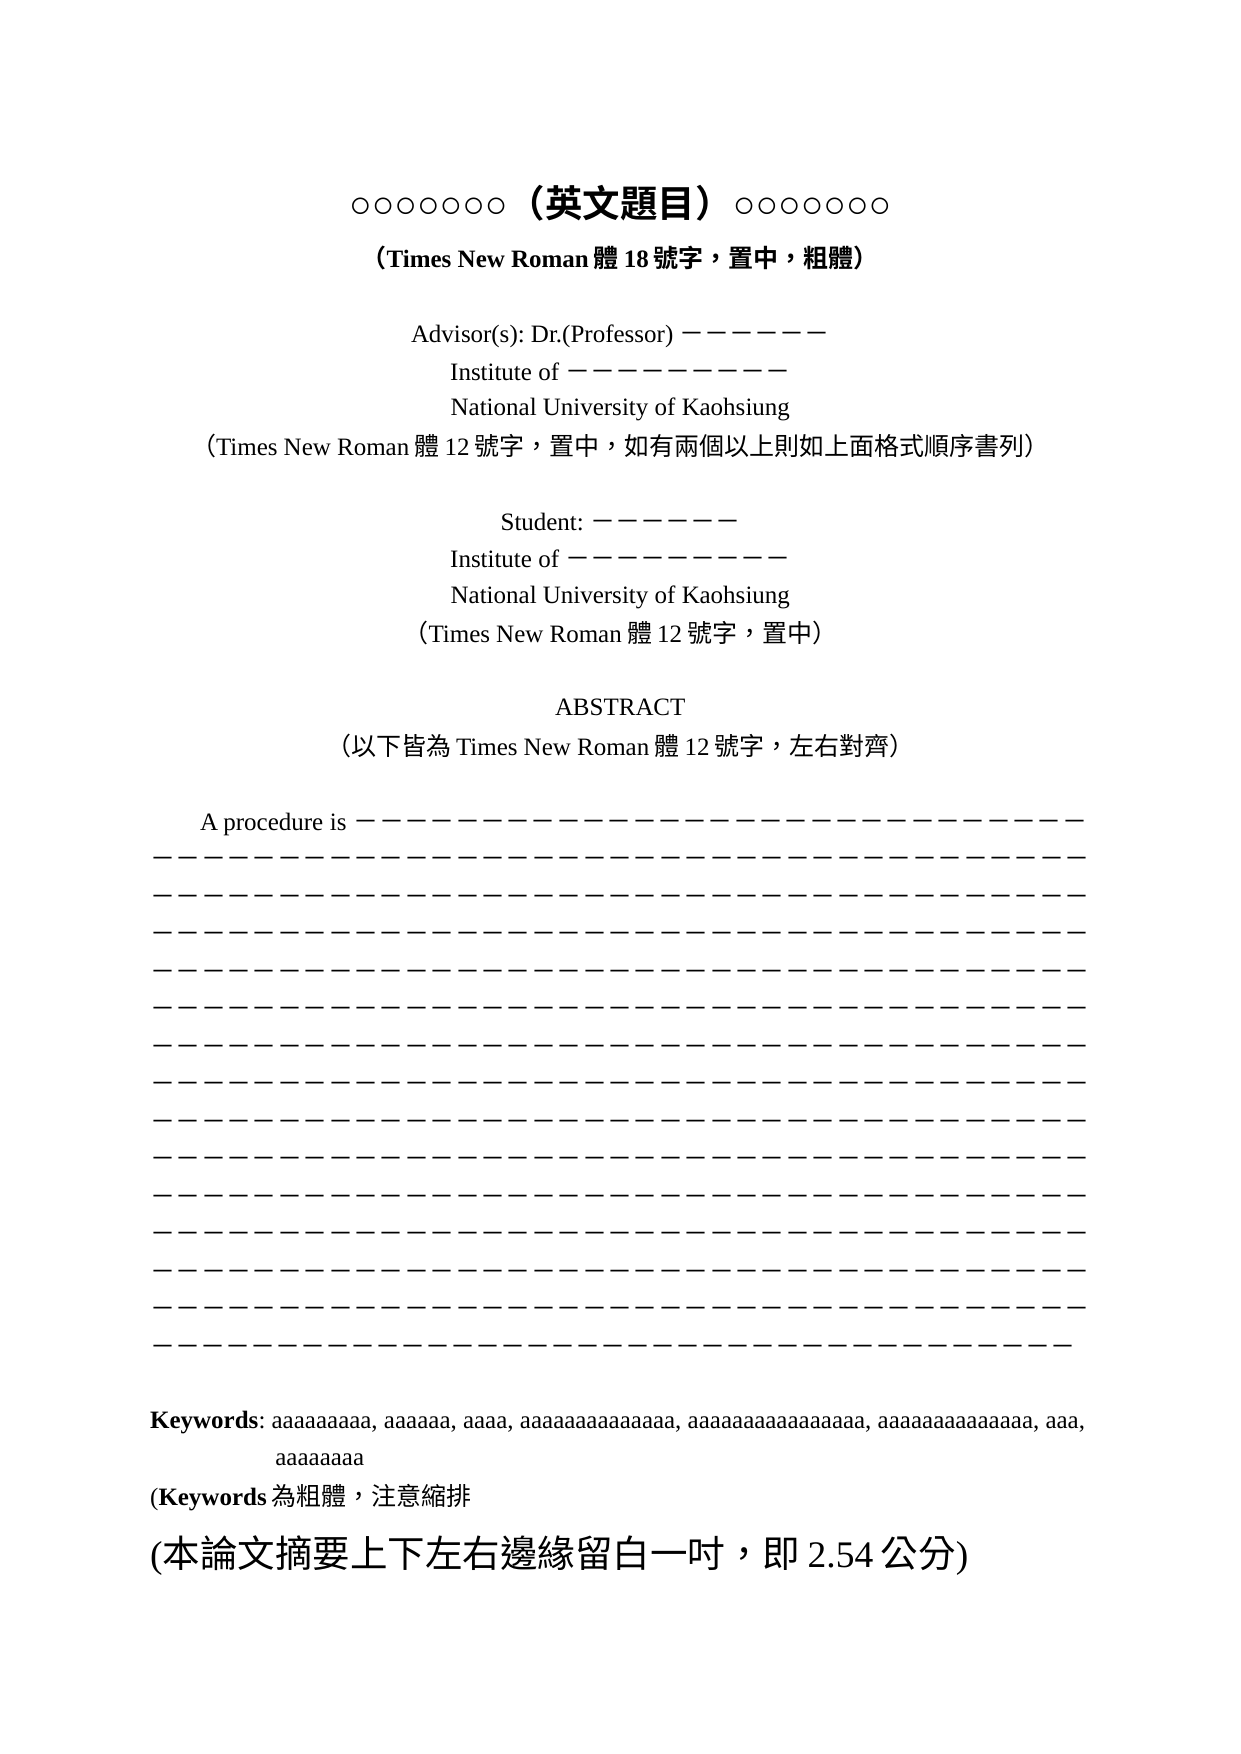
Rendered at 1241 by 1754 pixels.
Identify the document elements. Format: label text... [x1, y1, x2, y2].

text Institute of －－－－－－－－－ [150, 351, 1090, 388]
text Keywords: aaaaaaaaa, aaaaaa, aaaa, aaaaaaaaaaaaaa, aaaaaaaaaaaaaaaa, aaaaaaaaaaaaaa, aaa, aaaaaaaa [150, 1401, 1090, 1476]
text （Times New Roman體12號字，置中） [150, 613, 1090, 651]
text （以下皆為Times New Roman體12號字，左右對齊） [150, 726, 1090, 763]
text ABSTRACT [150, 688, 1090, 726]
text National University of Kaohsiung [150, 576, 1090, 613]
text Student: －－－－－－ [150, 501, 1090, 538]
text (本論文摘要上下左右邊緣留白一吋，即2.54公分) [150, 1513, 1090, 1588]
text Institute of －－－－－－－－－ [150, 538, 1090, 576]
text Advisor(s): Dr.(Professor) －－－－－－ [150, 313, 1090, 351]
text National University of Kaohsiung [150, 388, 1090, 426]
text A procedure is －－－－－－－－－－－－－－－－－－－－－－－－－－－－－－－－－－－－－－－－－－－－－－－－－－－－－－－－－－－－－－－－－－－－－－－－－－－－－－－－－－－－－－－－－－－－－－－－－－－－－－－－－－－－－－－－－－－－－－－－－－－－－－－－－－－－－－－－－－－－－－－－－－－－－－－－－－－－－－－－－－－－－－－－－－－－－－－－－－－－－－－－－－－－－－－－－－－－－－－－－－－－－－－－－－－－－－－－－－－－－－－－－－－－－－－－－－－－－－－－－－－－－－－－－－－－－－－－－－－－－－－－－－－－－－－－－－－－－－－－－－－－－－－－－－－－－－－－－－－－－－－－－－－－－－－－－－－－－－－－－－－－－－－－－－－－－－－－－－－－－－－－－－－－－－－－－－－－－－－－－－－－－－－－－－－－－－－－－－－－－－－－－－－－－－－－－－－－－－－－－－－－－－－－－－－－－－－－－－－－－－－－－－－－－－－－－－－－－－－－－－－－－－－－－－－－－－－－－－－－－－－－－－－－－－－－－－－－－－－－－－－－－－－－－－－－－－－－－－－－－－－－－－－－－－－－－－－－－－－－－－－－－－－－－－－－－－－－－－－－－－－－－－－ [150, 801, 1090, 1363]
text （Times New Roman體12號字，置中，如有兩個以上則如上面格式順序書列） [150, 426, 1090, 463]
text （Times New Roman體18號字，置中，粗體） [150, 238, 1090, 276]
text (Keywords為粗體，注意縮排 [150, 1476, 1090, 1513]
text ○○○○○○○（英文題目）○○○○○○○ [150, 163, 1090, 238]
